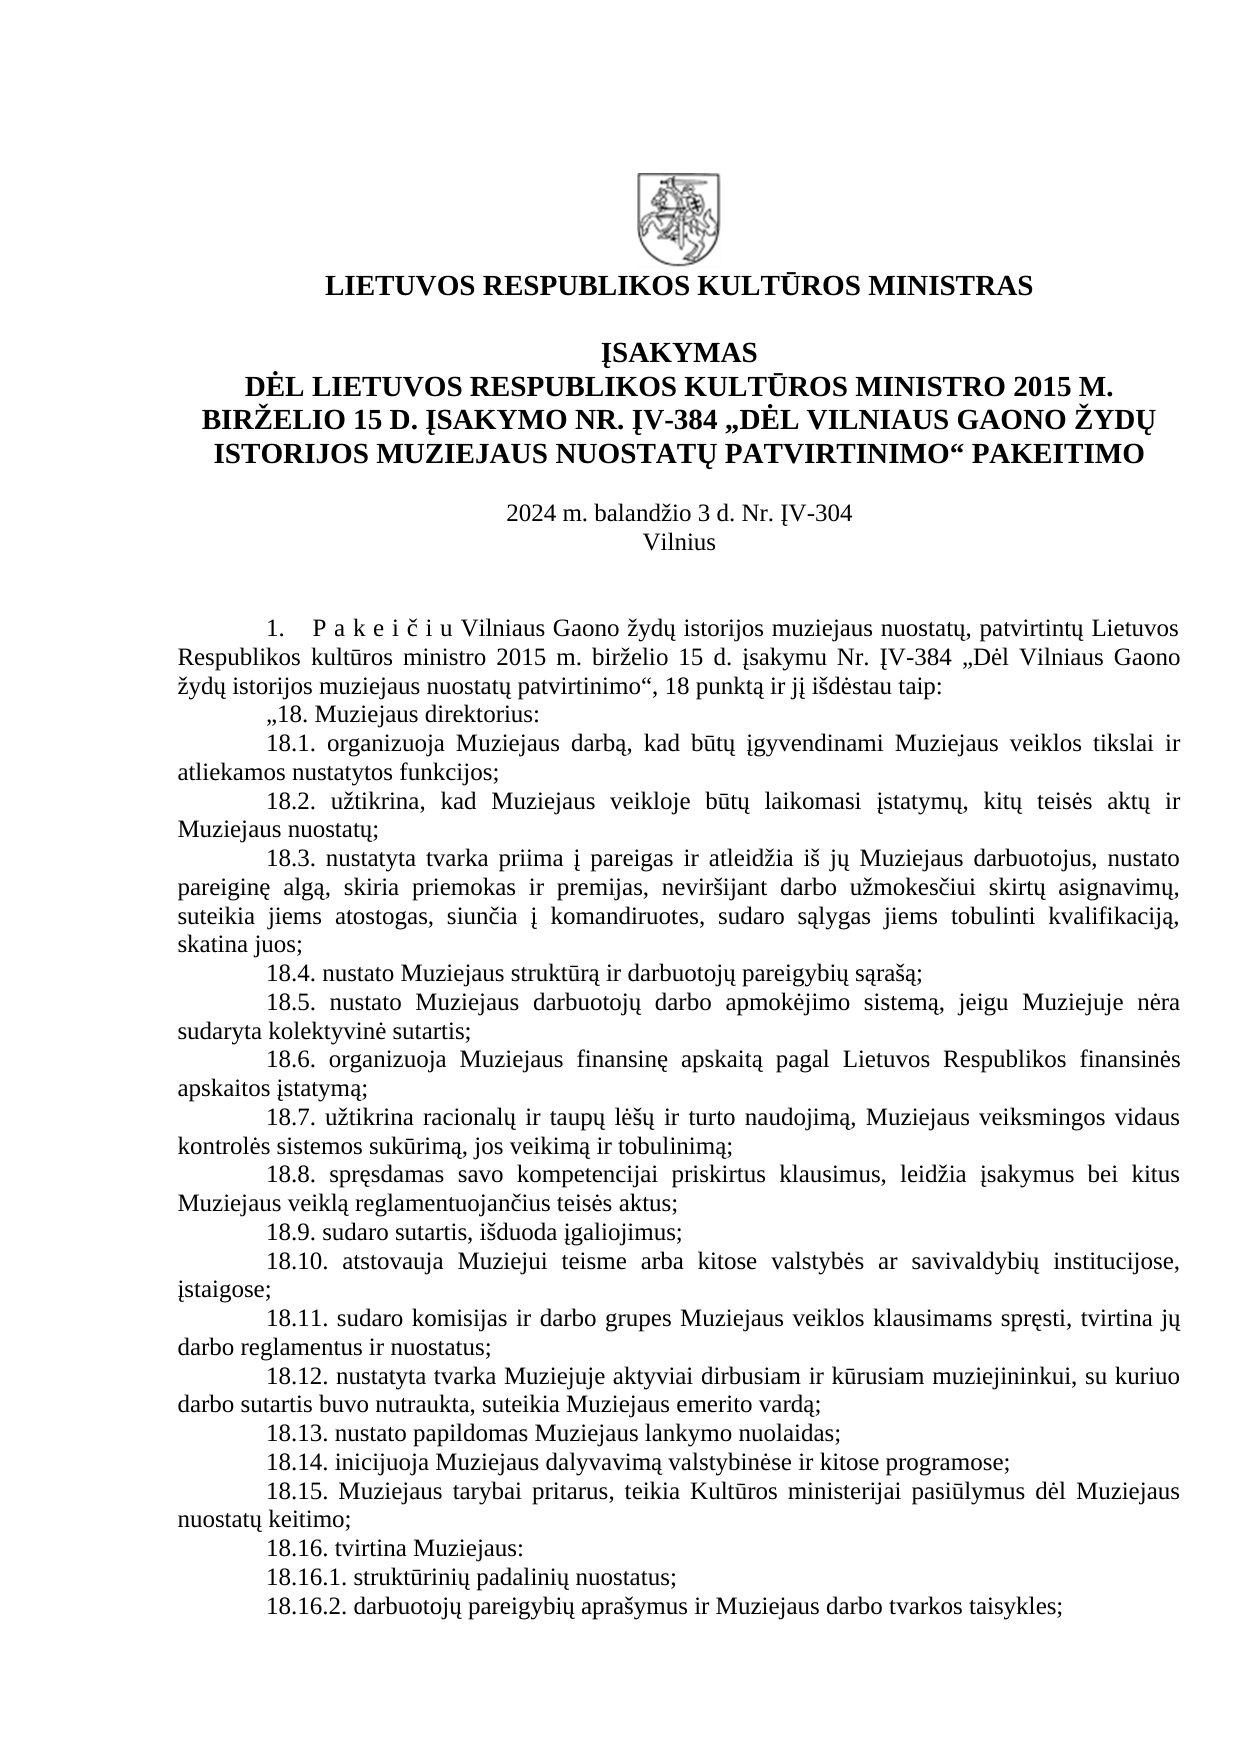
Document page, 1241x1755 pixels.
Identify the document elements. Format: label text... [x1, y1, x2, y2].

text Vilnius [177, 527, 1181, 556]
text 18.2. užtikrina, kad Muziejaus veikloje būtų laikomasi įstatymų, kitų teisės aktų ir Muziejaus nuostatų; [177, 786, 1181, 843]
text 18.16.1. struktūrinių padalinių nuostatus; [177, 1562, 1181, 1591]
text 1. P a k e i č i u Vilniaus Gaono žydų istorijos muziejaus nuostatų, patvirtintų Lietuvos Respublikos kultūros ministro 2015 m. birželio 15 d. įsakymu Nr. ĮV-384 „Dėl Vilniaus Gaono žydų istorijos muziejaus nuostatų patvirtinimo“, 18 punktą ir jį išdėstau taip: [177, 613, 1181, 699]
text 18.10. atstovauja Muziejui teisme arba kitose valstybės ar savivaldybių institucijose, įstaigose; [177, 1246, 1181, 1303]
text 18.4. nustato Muziejaus struktūrą ir darbuotojų pareigybių sąrašą; [177, 958, 1181, 987]
text 18.11. sudaro komisijas ir darbo grupes Muziejaus veiklos klausimams spręsti, tvirtina jų darbo reglamentus ir nuostatus; [177, 1303, 1181, 1361]
text „18. Muziejaus direktorius: [177, 699, 1181, 728]
text 18.9. sudaro sutartis, išduoda įgaliojimus; [177, 1217, 1181, 1246]
text 18.16. tvirtina Muziejaus: [177, 1533, 1181, 1562]
text ĮSAKYMAS [177, 335, 1181, 369]
text 18.16.2. darbuotojų pareigybių aprašymus ir Muziejaus darbo tvarkos taisykles; [177, 1591, 1181, 1619]
text 18.12. nustatyta tvarka Muziejuje aktyviai dirbusiam ir kūrusiam muziejininkui, su kuriuo darbo sutartis buvo nutraukta, suteikia Muziejaus emerito vardą; [177, 1361, 1181, 1418]
text LIETUVOS RESPUBLIKOS KULTŪROS MINISTRAS [177, 268, 1181, 302]
text 18.15. Muziejaus tarybai pritarus, teikia Kultūros ministerijai pasiūlymus dėl Muziejaus nuostatų keitimo; [177, 1476, 1181, 1533]
text 18.5. nustato Muziejaus darbuotojų darbo apmokėjimo sistemą, jeigu Muziejuje nėra sudaryta kolektyvinė sutartis; [177, 987, 1181, 1044]
text 18.7. užtikrina racionalų ir taupų lėšų ir turto naudojimą, Muziejaus veiksmingos vidaus kontrolės sistemos sukūrimą, jos veikimą ir tobulinimą; [177, 1102, 1181, 1159]
text 18.8. spręsdamas savo kompetencijai priskirtus klausimus, leidžia įsakymus bei kitus Muziejaus veiklą reglamentuojančius teisės aktus; [177, 1159, 1181, 1217]
text 18.13. nustato papildomas Muziejaus lankymo nuolaidas; [177, 1418, 1181, 1447]
text 18.3. nustatyta tvarka priima į pareigas ir atleidžia iš jų Muziejaus darbuotojus, nustato pareiginę algą, skiria priemokas ir premijas, neviršijant darbo užmokesčiui skirtų asignavimų, suteikia jiems atostogas, siunčia į komandiruotes, sudaro sąlygas jiems tobulinti kvalifikaciją, skatina juos; [177, 843, 1181, 958]
text 18.1. organizuoja Muziejaus darbą, kad būtų įgyvendinami Muziejaus veiklos tikslai ir atliekamos nustatytos funkcijos; [177, 728, 1181, 786]
text 18.6. organizuoja Muziejaus finansinę apskaitą pagal Lietuvos Respublikos finansinės apskaitos įstatymą; [177, 1044, 1181, 1102]
text 18.14. inicijuoja Muziejaus dalyvavimą valstybinėse ir kitose programose; [177, 1447, 1181, 1476]
text 2024 m. balandžio 3 d. Nr. ĮV-304 [177, 498, 1181, 527]
text DĖL LIETUVOS RESPUBLIKOS KULTŪROS MINISTRO 2015 M. BIRŽELIO 15 D. ĮSAKYMO NR. ĮV-384 „DĖL VILNIAUS GAONO ŽYDŲ ISTORIJOS MUZIEJAUS NUOSTATŲ PATVIRTINIMO“ PAKEITIMO [177, 369, 1181, 469]
